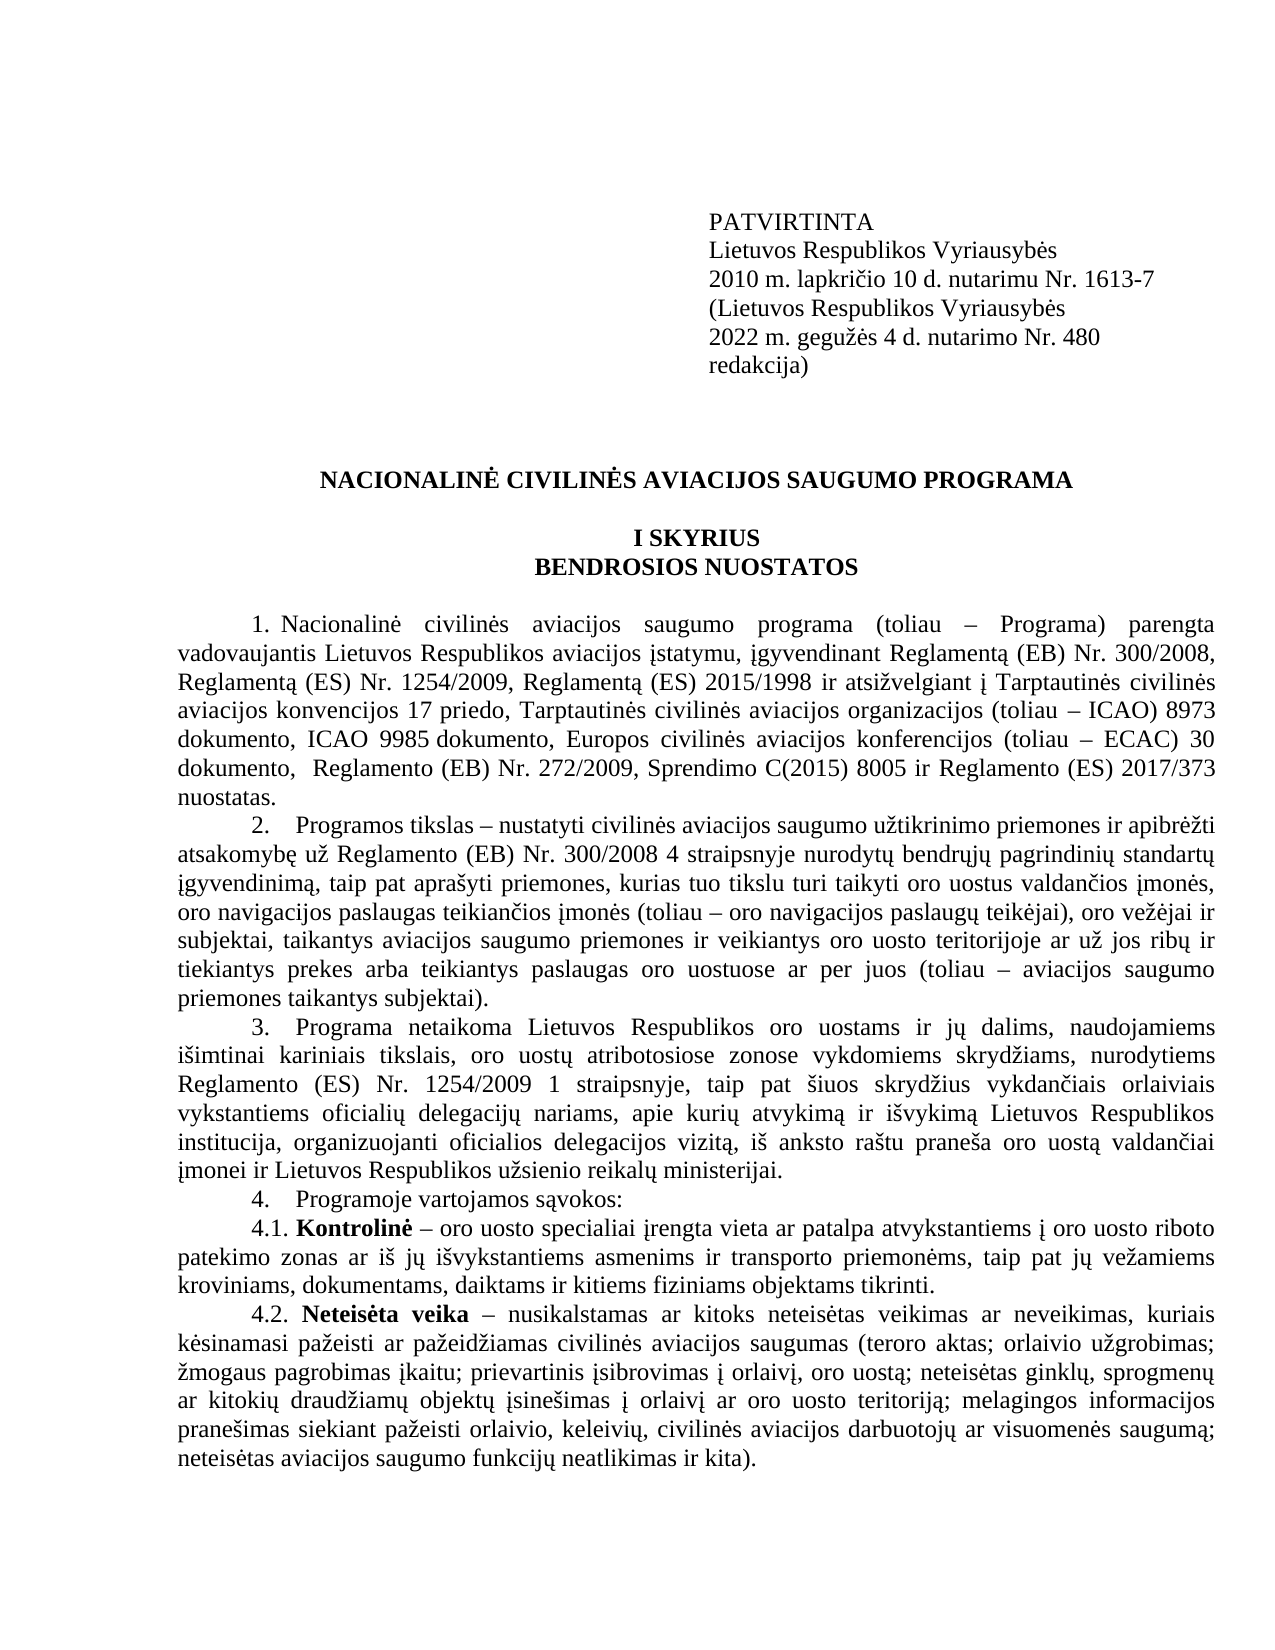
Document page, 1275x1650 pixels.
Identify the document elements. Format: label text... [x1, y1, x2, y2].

text I SKYRIUS [177, 523, 1216, 552]
text (Lietuvos Respublikos Vyriausybės [177, 293, 1216, 322]
text redakcija) [177, 350, 1216, 379]
text BENDROSIOS NUOSTATOS [177, 552, 1216, 580]
text 4. Programoje vartojamos sąvokos: [177, 1184, 1216, 1213]
text PATVIRTINTA [709, 207, 1216, 235]
text 2. Programos tikslas – nustatyti civilinės aviacijos saugumo užtikrinimo priemones ir apibrėžti atsakomybę už Reglamento (EB) Nr. 300/2008 4 straipsnyje nurodytų bendrųjų pagrindinių standartų įgyvendinimą, taip pat aprašyti priemones, kurias tuo tikslu turi taikyti oro uostus valdančios įmonės, oro navigacijos paslaugas teikiančios įmonės (toliau – oro navigacijos paslaugų teikėjai), oro vežėjai ir subjektai, taikantys aviacijos saugumo priemones ir veikiantys oro uosto teritorijoje ar už jos ribų ir tiekiantys prekes arba teikiantys paslaugas oro uostuose ar per juos (toliau – aviacijos saugumo priemones taikantys subjektai). [177, 810, 1216, 1012]
text Lietuvos Respublikos Vyriausybės [177, 235, 1216, 264]
text 2010 m. lapkričio 10 d. nutarimu Nr. 1613-7 [177, 264, 1216, 293]
text 4.2. Neteisėta veika – nusikalstamas ar kitoks neteisėtas veikimas ar neveikimas, kuriais kėsinamasi pažeisti ar pažeidžiamas civilinės aviacijos saugumas (teroro aktas; orlaivio užgrobimas; žmogaus pagrobimas įkaitu; prievartinis įsibrovimas į orlaivį, oro uostą; neteisėtas ginklų, sprogmenų ar kitokių draudžiamų objektų įsinešimas į orlaivį ar oro uosto teritoriją; melagingos informacijos pranešimas siekiant pažeisti orlaivio, keleivių, civilinės aviacijos darbuotojų ar visuomenės saugumą; neteisėtas aviacijos saugumo funkcijų neatlikimas ir kita). [177, 1299, 1216, 1472]
text 1. Nacionalinė civilinės aviacijos saugumo programa (toliau – Programa) parengta vadovaujantis Lietuvos Respublikos aviacijos įstatymu, įgyvendinant Reglamentą (EB) Nr. 300/2008, Reglamentą (ES) Nr. 1254/2009, Reglamentą (ES) 2015/1998 ir atsižvelgiant į Tarptautinės civilinės aviacijos konvencijos 17 priedo, Tarptautinės civilinės aviacijos organizacijos (toliau – ICAO) 8973 dokumento, ICAO 9985 dokumento, Europos civilinės aviacijos konferencijos (toliau – ECAC) 30 dokumento, Reglamento (EB) Nr. 272/2009, Sprendimo C(2015) 8005 ir Reglamento (ES) 2017/373 nuostatas. [177, 609, 1216, 810]
text 3. Programa netaikoma Lietuvos Respublikos oro uostams ir jų dalims, naudojamiems išimtinai kariniais tikslais, oro uostų atribotosiose zonose vykdomiems skrydžiams, nurodytiems Reglamento (ES) Nr. 1254/2009 1 straipsnyje, taip pat šiuos skrydžius vykdančiais orlaiviais vykstantiems oficialių delegacijų nariams, apie kurių atvykimą ir išvykimą Lietuvos Respublikos institucija, organizuojanti oficialios delegacijos vizitą, iš anksto raštu praneša oro uostą valdančiai įmonei ir Lietuvos Respublikos užsienio reikalų ministerijai. [177, 1012, 1216, 1184]
text 2022 m. gegužės 4 d. nutarimo Nr. 480 [177, 322, 1216, 350]
text 4.1. Kontrolinė – oro uosto specialiai įrengta vieta ar patalpa atvykstantiems į oro uosto riboto patekimo zonas ar iš jų išvykstantiems asmenims ir transporto priemonėms, taip pat jų vežamiems kroviniams, dokumentams, daiktams ir kitiems fiziniams objektams tikrinti. [177, 1213, 1216, 1299]
text NACIONALINĖ CIVILINĖS AVIACIJOS SAUGUMO PROGRAMA [177, 465, 1216, 494]
